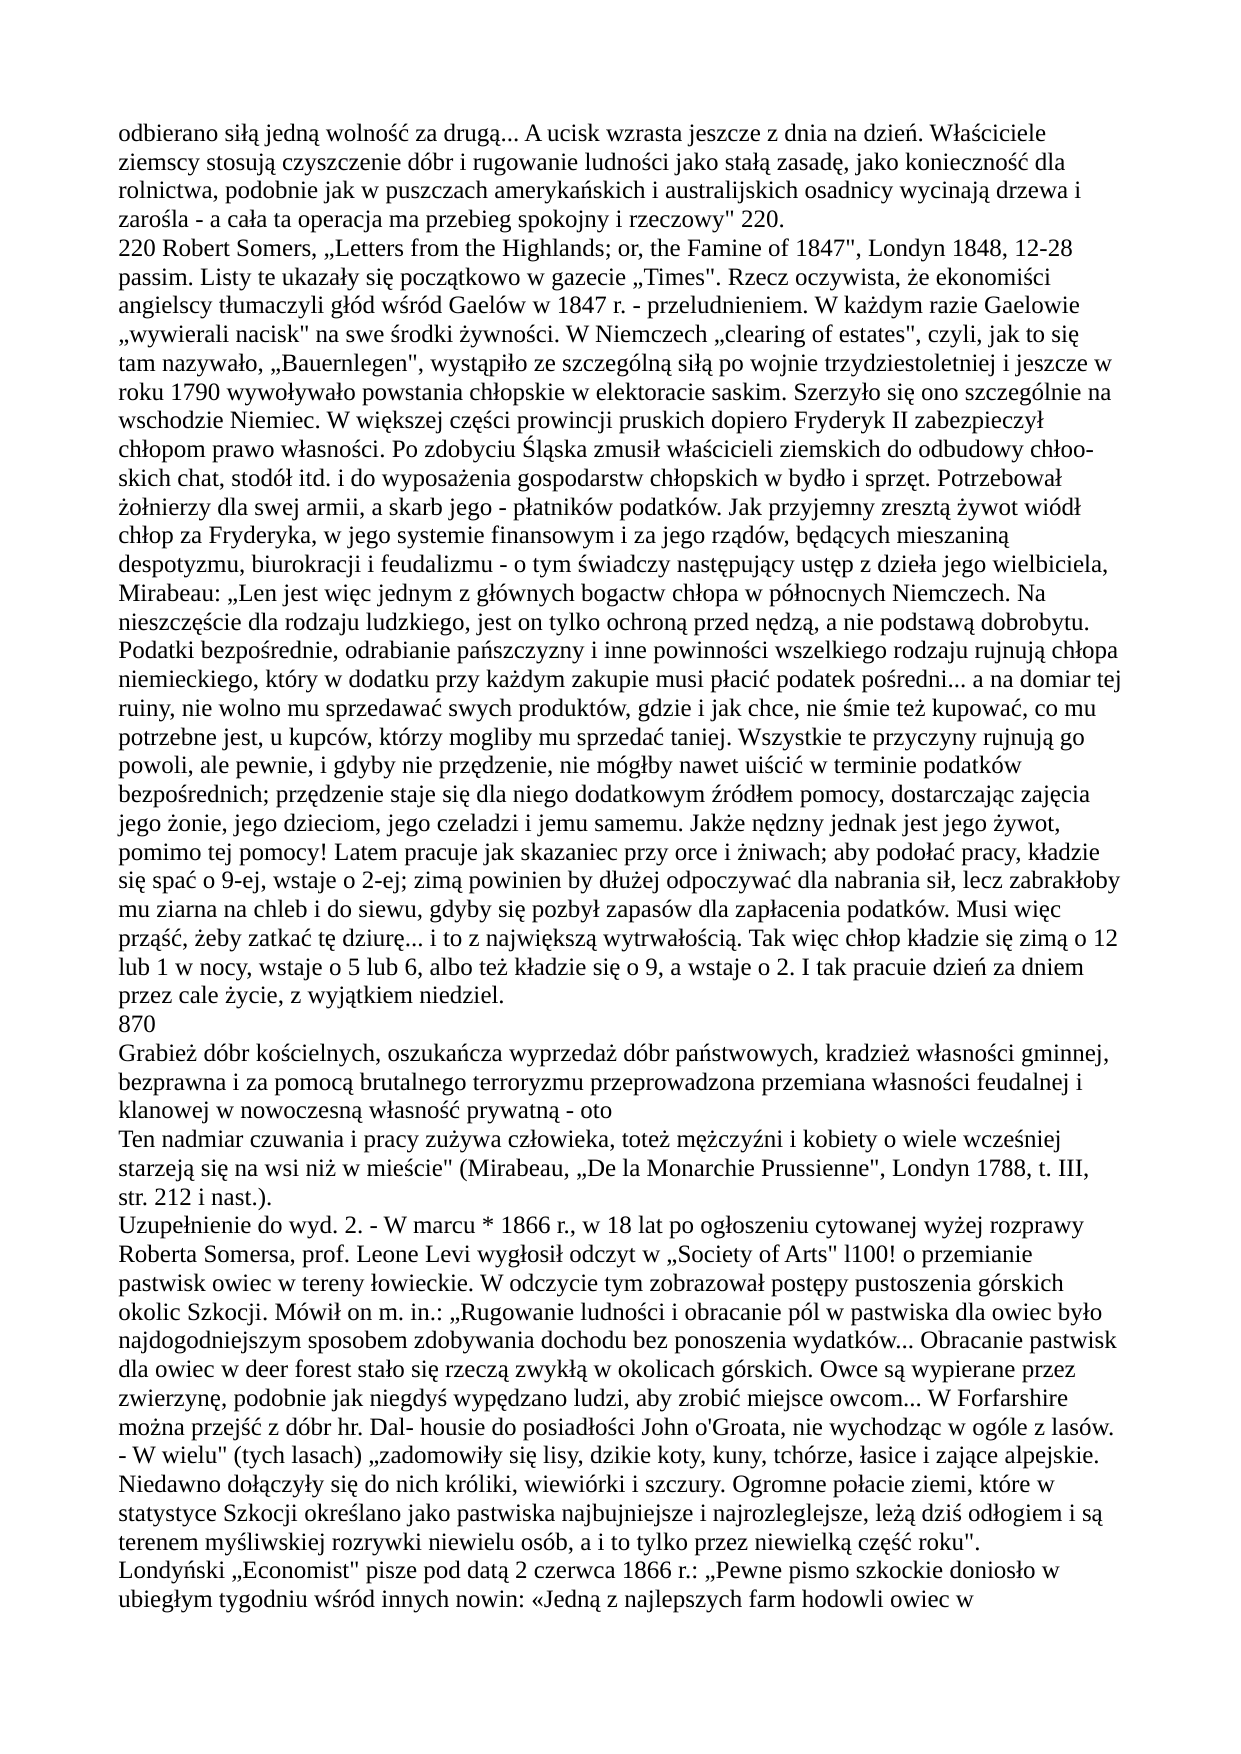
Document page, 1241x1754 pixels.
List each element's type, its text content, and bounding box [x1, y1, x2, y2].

text Ten nadmiar czuwania i pracy zużywa człowieka, toteż mężczyźni i kobiety o wiele wcześniej starzeją się na wsi niż w mieście" (Mirabeau, „De la Monarchie Prussienne", Londyn 1788, t. III, str. 212 i nast.). [118, 1124, 1122, 1211]
text 870 [118, 1009, 1122, 1038]
text 220 Robert Somers, „Letters from the Highlands; or, the Famine of 1847", Londyn 1848, 12-28 passim. Listy te ukazały się początkowo w gazecie „Times". Rzecz oczywista, że ekonomiści angielscy tłumaczyli głód wśród Gaelów w 1847 r. - przeludnieniem. W każdym razie Gaelowie „wywierali nacisk" na swe środki żywności. W Niemczech „clearing of estates", czyli, jak to się tam nazywało, „Bauernlegen", wystąpiło ze szczególną siłą po wojnie trzydziestoletniej i jeszcze w roku 1790 wywoływało powstania chłopskie w elektoracie saskim. Szerzyło się ono szczególnie na wschodzie Niemiec. W większej części prowincji pruskich dopiero Fryderyk II zabezpieczył chłopom prawo własności. Po zdobyciu Śląska zmusił właścicieli ziemskich do odbudowy chłoo- skich chat, stodół itd. i do wyposażenia gospodarstw chłopskich w bydło i sprzęt. Potrzebował żołnierzy dla swej armii, a skarb jego - płatników podatków. Jak przyjemny zresztą żywot wiódł chłop za Fryderyka, w jego systemie finansowym i za jego rządów, będących mieszaniną despotyzmu, biurokracji i feudalizmu - o tym świadczy następujący ustęp z dzieła jego wielbiciela, Mirabeau: „Len jest więc jednym z głównych bogactw chłopa w północnych Niemczech. Na nieszczęście dla rodzaju ludzkiego, jest on tylko ochroną przed nędzą, a nie podstawą dobrobytu. Podatki bezpośrednie, odrabianie pańszczyzny i inne powinności wszelkiego rodzaju rujnują chłopa niemieckiego, który w dodatku przy każdym zakupie musi płacić podatek pośredni... a na domiar tej ruiny, nie wolno mu sprzedawać swych produktów, gdzie i jak chce, nie śmie też kupować, co mu potrzebne jest, u kupców, którzy mogliby mu sprzedać taniej. Wszystkie te przyczyny rujnują go powoli, ale pewnie, i gdyby nie przędzenie, nie mógłby nawet uiścić w terminie podatków bezpośrednich; przędzenie staje się dla niego dodatkowym źródłem pomocy, dostarczając zajęcia jego żonie, jego dzieciom, jego czeladzi i jemu samemu. Jakże nędzny jednak jest jego żywot, pomimo tej pomocy! Latem pracuje jak skazaniec przy orce i żniwach; aby podołać pracy, kładzie się spać o 9-ej, wstaje o 2-ej; zimą powinien by dłużej odpoczywać dla nabrania sił, lecz zabrakłoby mu ziarna na chleb i do siewu, gdyby się pozbył zapasów dla zapłacenia podatków. Musi więc prząść, żeby zatkać tę dziurę... i to z największą wytrwałością. Tak więc chłop kładzie się zimą o 12 lub 1 w nocy, wstaje o 5 lub 6, albo też kładzie się o 9, a wstaje o 2. I tak pracuie dzień za dniem przez cale życie, z wyjątkiem niedziel. [118, 233, 1122, 1009]
text Uzupełnienie do wyd. 2. - W marcu * 1866 r., w 18 lat po ogłoszeniu cytowanej wyżej rozprawy Roberta Somersa, prof. Leone Levi wygłosił odczyt w „Society of Arts" l100! o przemianie pastwisk owiec w tereny łowieckie. W odczycie tym zobrazował postępy pustoszenia górskich okolic Szkocji. Mówił on m. in.: „Rugowanie ludności i obracanie pól w pastwiska dla owiec było najdogodniejszym sposobem zdobywania dochodu bez ponoszenia wydatków... Obracanie pastwisk dla owiec w deer forest stało się rzeczą zwykłą w okolicach górskich. Owce są wypierane przez zwierzynę, podobnie jak niegdyś wypędzano ludzi, aby zrobić miejsce owcom... W Forfarshire można przejść z dóbr hr. Dal- housie do posiadłości John o'Groata, nie wychodząc w ogóle z lasów. - W wielu" (tych lasach) „zadomowiły się lisy, dzikie koty, kuny, tchórze, łasice i zające alpejskie. Niedawno dołączyły się do nich króliki, wiewiórki i szczury. Ogromne połacie ziemi, które w statystyce Szkocji określano jako pastwiska najbujniejsze i najrozleglejsze, leżą dziś odłogiem i są terenem myśliwskiej rozrywki niewielu osób, a i to tylko przez niewielką część roku". [118, 1211, 1122, 1556]
text Londyński „Economist" pisze pod datą 2 czerwca 1866 r.: „Pewne pismo szkockie doniosło w ubiegłym tygodniu wśród innych nowin: «Jedną z najlepszych farm hodowli owiec w [118, 1556, 1122, 1613]
text odbierano siłą jedną wolność za drugą... A ucisk wzrasta jeszcze z dnia na dzień. Właściciele ziemscy stosują czyszczenie dóbr i rugowanie ludności jako stałą zasadę, jako konieczność dla rolnictwa, podobnie jak w puszczach amerykańskich i australijskich osadnicy wycinają drzewa i zarośla - a cała ta operacja ma przebieg spokojny i rzeczowy" 220. [118, 118, 1122, 233]
text Grabież dóbr kościelnych, oszukańcza wyprzedaż dóbr państwowych, kradzież własności gminnej, bezprawna i za pomocą brutalnego terroryzmu przeprowadzona przemiana własności feudalnej i klanowej w nowoczesną własność prywatną - oto [118, 1038, 1122, 1124]
